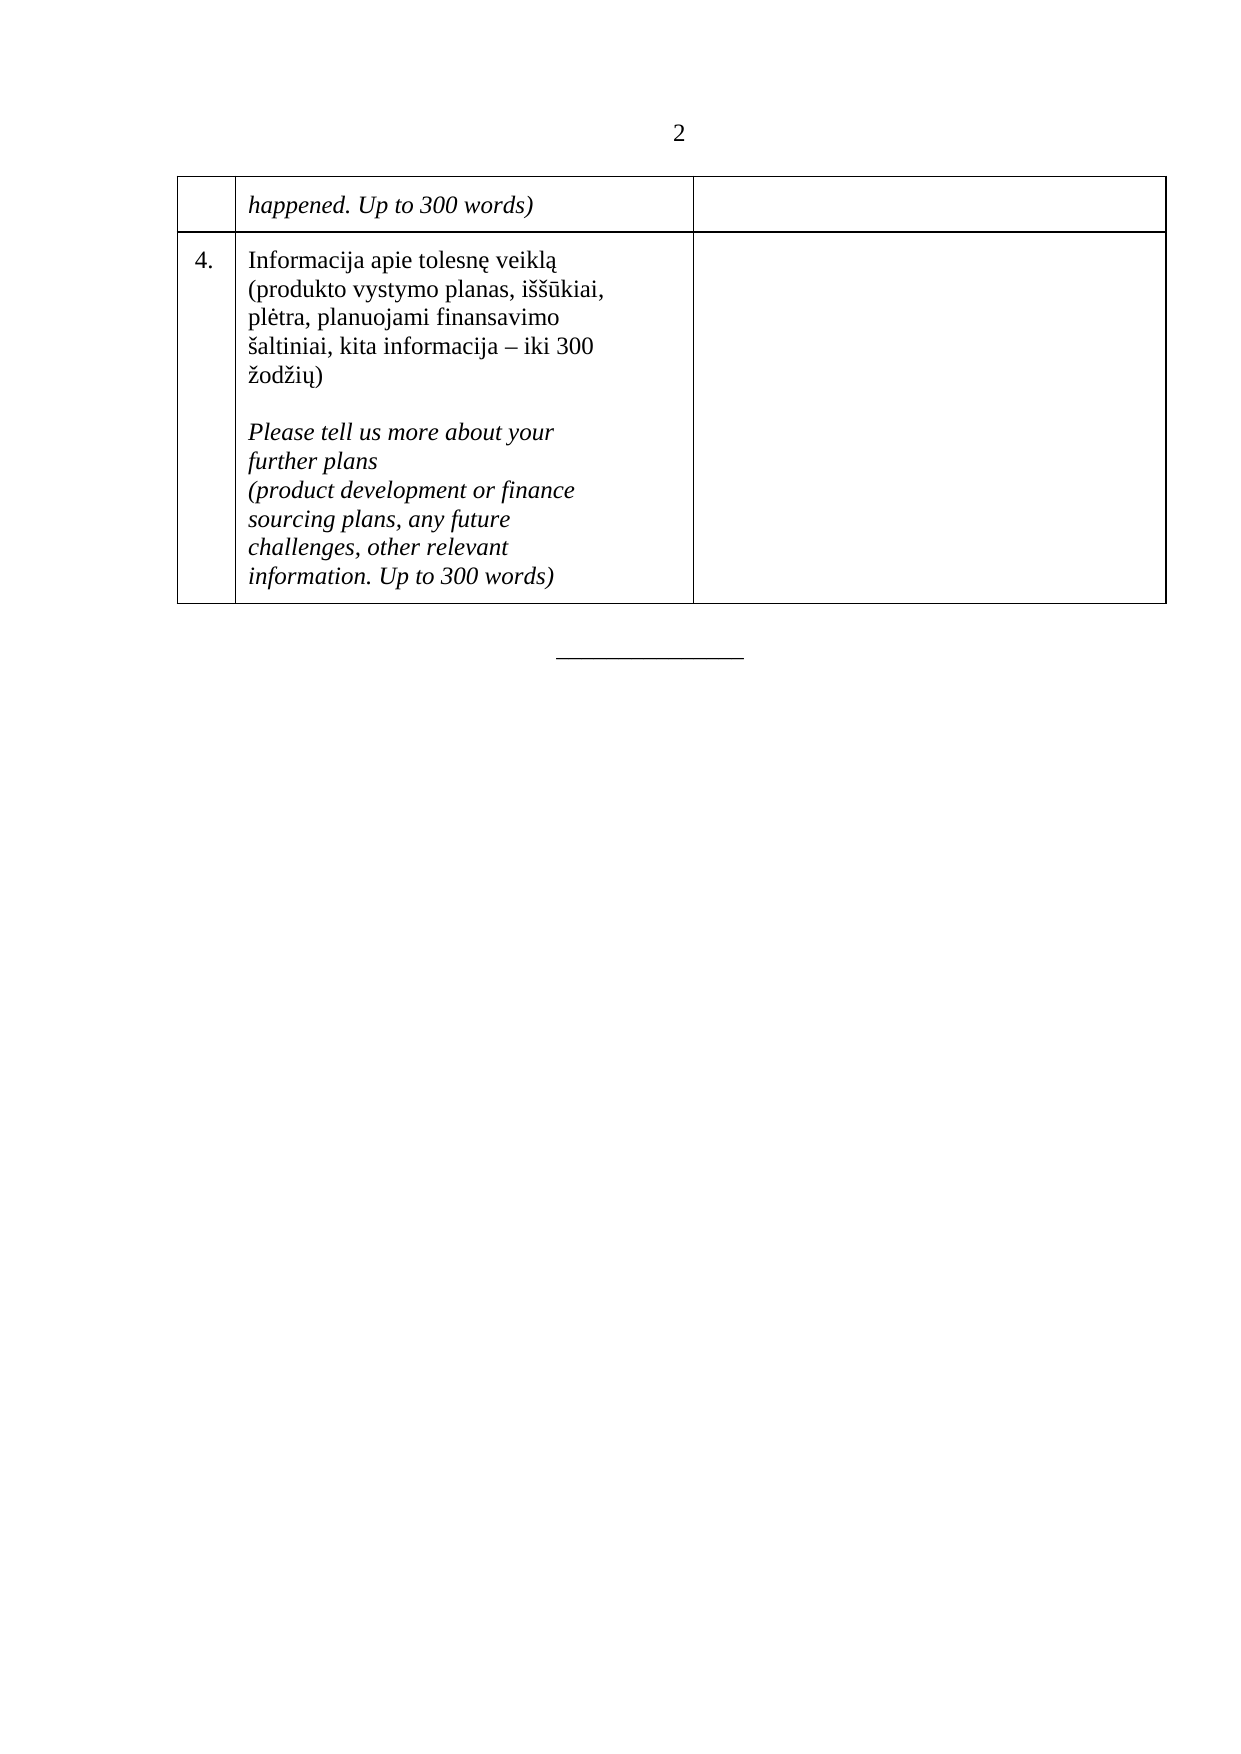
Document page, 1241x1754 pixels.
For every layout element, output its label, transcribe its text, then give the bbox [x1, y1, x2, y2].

table_cell Informacija apie tolesnę veiklą (produkto vystymo planas, iššūkiai, plėtra, planuojami finansavimo šaltiniai, kita informacija – iki 300 žodžių) Please tell us more about your further plans (product development or finance sourcing plans, any future challenges, other relevant information. Up to 300 words) [236, 233, 693, 602]
table_cell [694, 233, 1165, 602]
text _______________ [177, 633, 1122, 662]
table_cell [178, 177, 235, 231]
table_cell happened. Up to 300 words) [236, 177, 693, 231]
table_cell 4. [178, 233, 235, 602]
table_cell [694, 177, 1165, 231]
